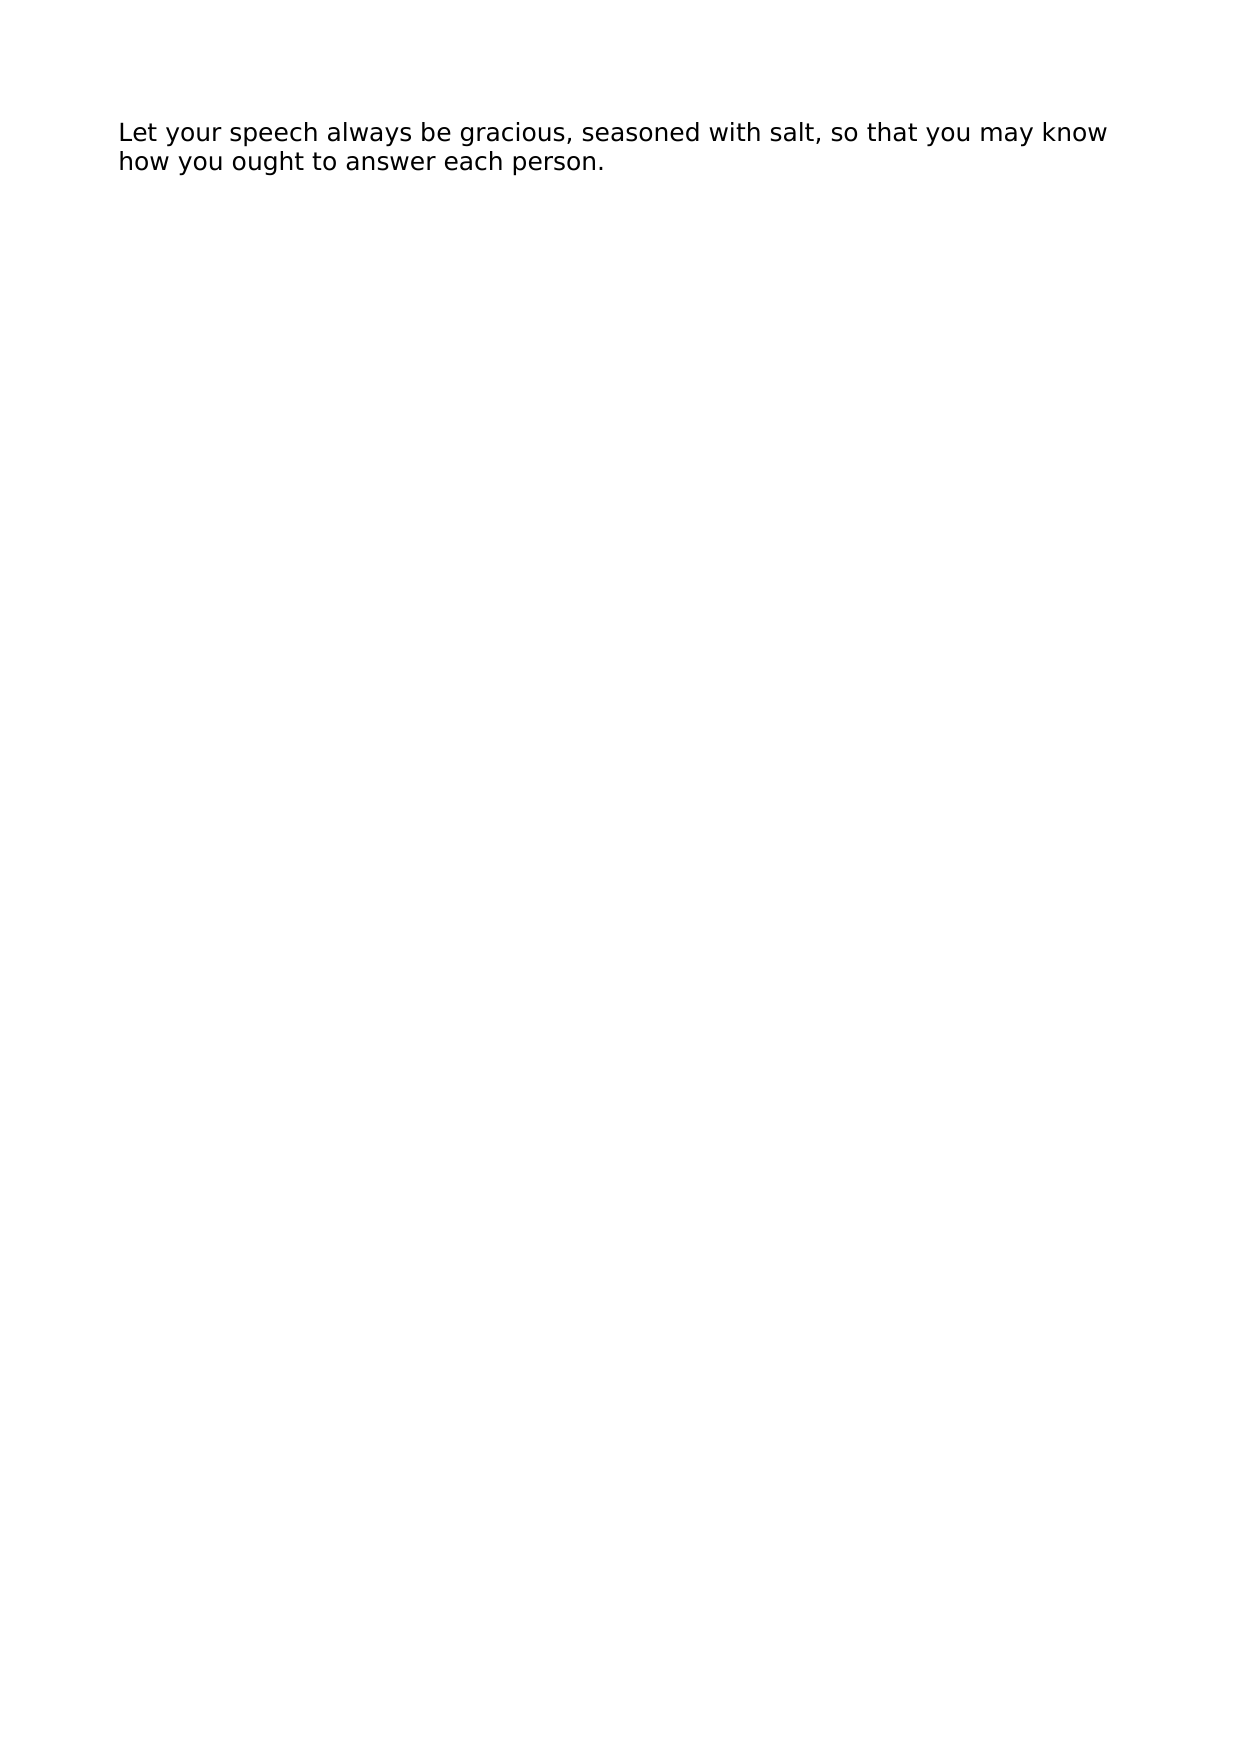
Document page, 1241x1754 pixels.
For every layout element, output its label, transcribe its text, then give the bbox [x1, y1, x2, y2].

text Let your speech always be gracious, seasoned with salt, so that you may know how you ought to answer each person. [118, 118, 1122, 176]
